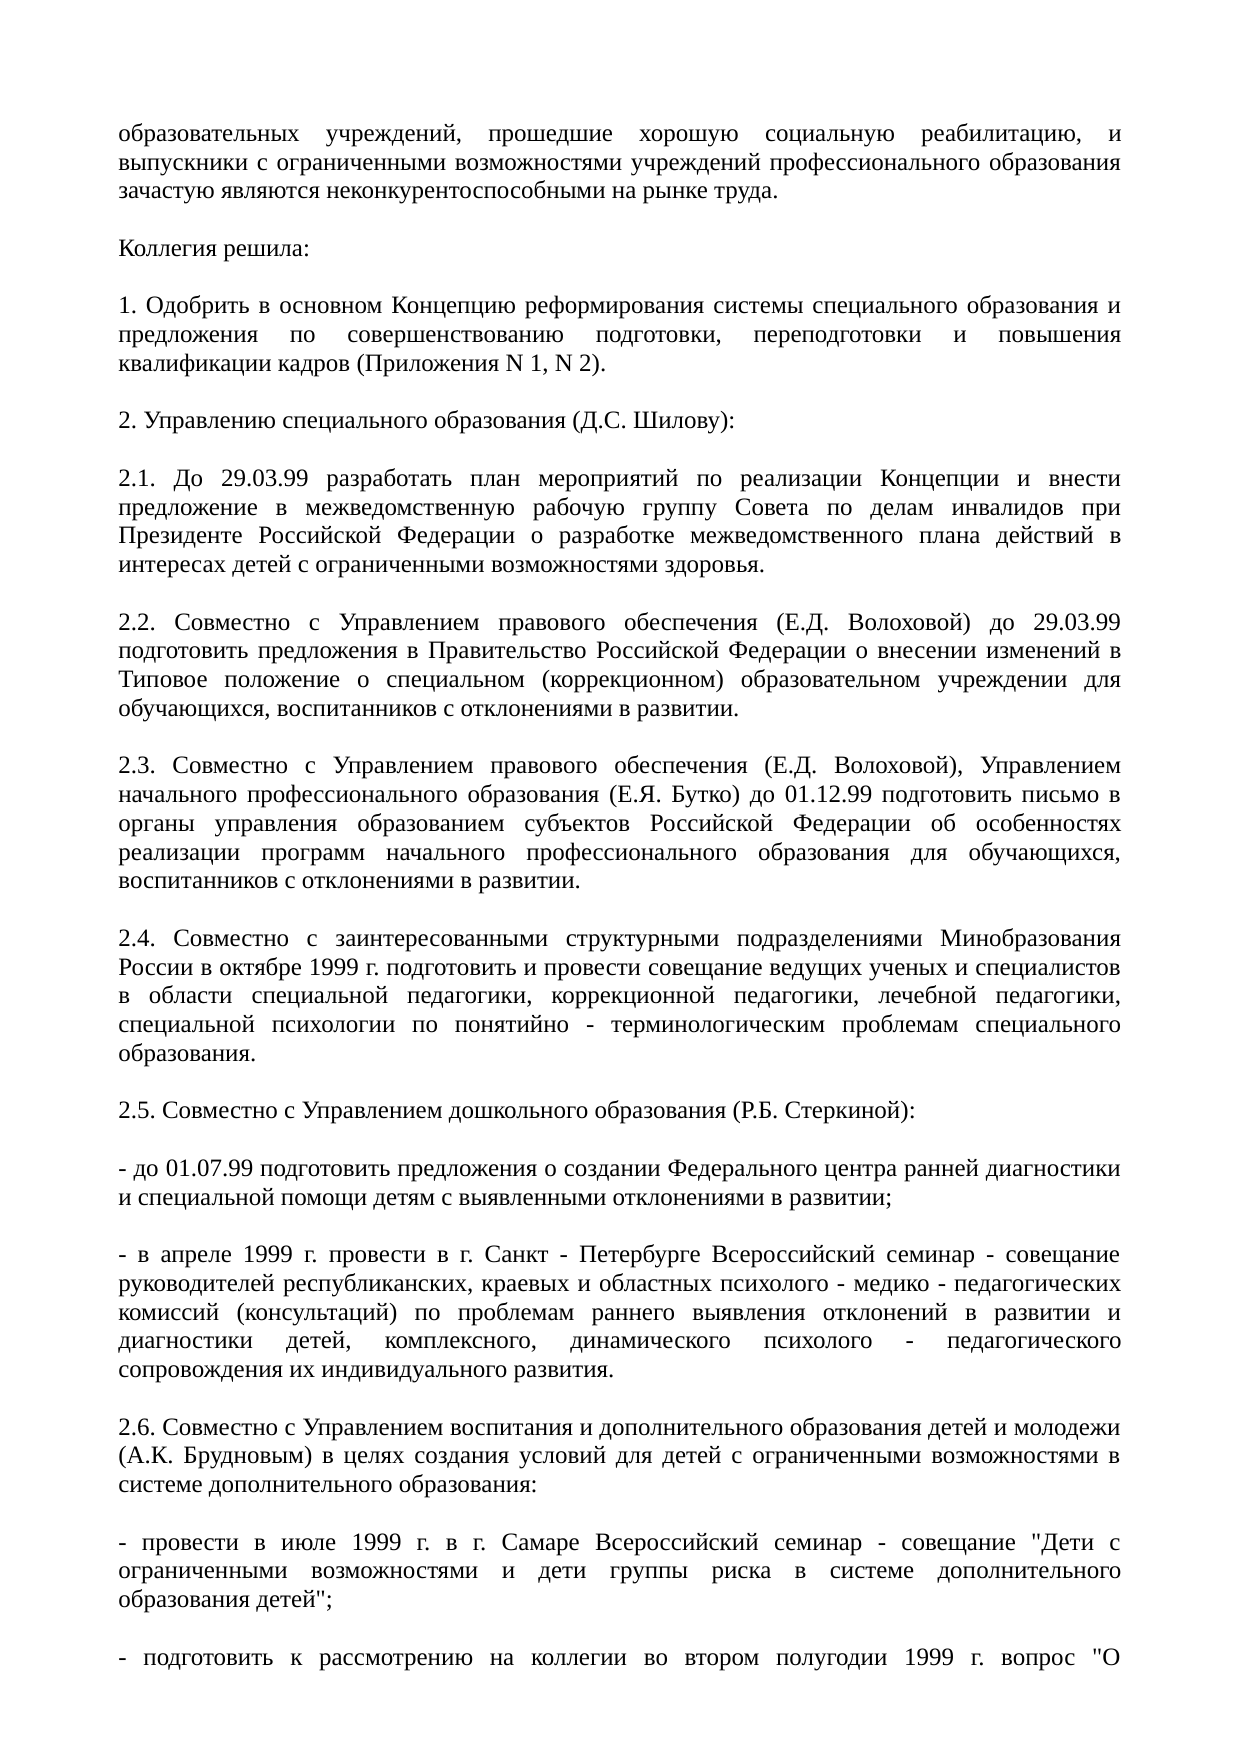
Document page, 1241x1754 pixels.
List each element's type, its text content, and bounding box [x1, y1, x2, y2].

text - подготовить к рассмотрению на коллегии во втором полугодии 1999 г. вопрос "О [118, 1642, 1122, 1671]
text - провести в июле 1999 г. в г. Самаре Всероссийский семинар - совещание "Дети с ограниченными возможностями и дети группы риска в системе дополнительного образования детей"; [118, 1527, 1122, 1613]
text 2.1. До 29.03.99 разработать план мероприятий по реализации Концепции и внести предложение в межведомственную рабочую группу Совета по делам инвалидов при Президенте Российской Федерации о разработке межведомственного плана действий в интересах детей с ограниченными возможностями здоровья. [118, 463, 1122, 578]
text 2. Управлению специального образования (Д.С. Шилову): [118, 406, 1122, 434]
text 2.5. Совместно с Управлением дошкольного образования (Р.Б. Стеркиной): [118, 1096, 1122, 1124]
text 2.6. Совместно с Управлением воспитания и дополнительного образования детей и молодежи (А.К. Брудновым) в целях создания условий для детей с ограниченными возможностями в системе дополнительного образования: [118, 1412, 1122, 1498]
text - до 01.07.99 подготовить предложения о создании Федерального центра ранней диагностики и специальной помощи детям с выявленными отклонениями в развитии; [118, 1153, 1122, 1211]
text 1. Одобрить в основном Концепцию реформирования системы специального образования и предложения по совершенствованию подготовки, переподготовки и повышения квалификации кадров (Приложения N 1, N 2). [118, 291, 1122, 377]
text 2.3. Совместно с Управлением правового обеспечения (Е.Д. Волоховой), Управлением начального профессионального образования (Е.Я. Бутко) до 01.12.99 подготовить письмо в органы управления образованием субъектов Российской Федерации об особенностях реализации программ начального профессионального образования для обучающихся, воспитанников с отклонениями в развитии. [118, 751, 1122, 894]
text - в апреле 1999 г. провести в г. Санкт - Петербурге Всероссийский семинар - совещание руководителей республиканских, краевых и областных психолого - медико - педагогических комиссий (консультаций) по проблемам раннего выявления отклонений в развитии и диагностики детей, комплексного, динамического психолого - педагогического сопровождения их индивидуального развития. [118, 1239, 1122, 1383]
text Коллегия решила: [118, 233, 1122, 262]
text 2.4. Совместно с заинтересованными структурными подразделениями Минобразования России в октябре 1999 г. подготовить и провести совещание ведущих ученых и специалистов в области специальной педагогики, коррекционной педагогики, лечебной педагогики, специальной психологии по понятийно - терминологическим проблемам специального образования. [118, 923, 1122, 1067]
text образовательных учреждений, прошедшие хорошую социальную реабилитацию, и выпускники с ограниченными возможностями учреждений профессионального образования зачастую являются неконкурентоспособными на рынке труда. [118, 118, 1122, 204]
text 2.2. Совместно с Управлением правового обеспечения (Е.Д. Волоховой) до 29.03.99 подготовить предложения в Правительство Российской Федерации о внесении изменений в Типовое положение о специальном (коррекционном) образовательном учреждении для обучающихся, воспитанников с отклонениями в развитии. [118, 607, 1122, 722]
